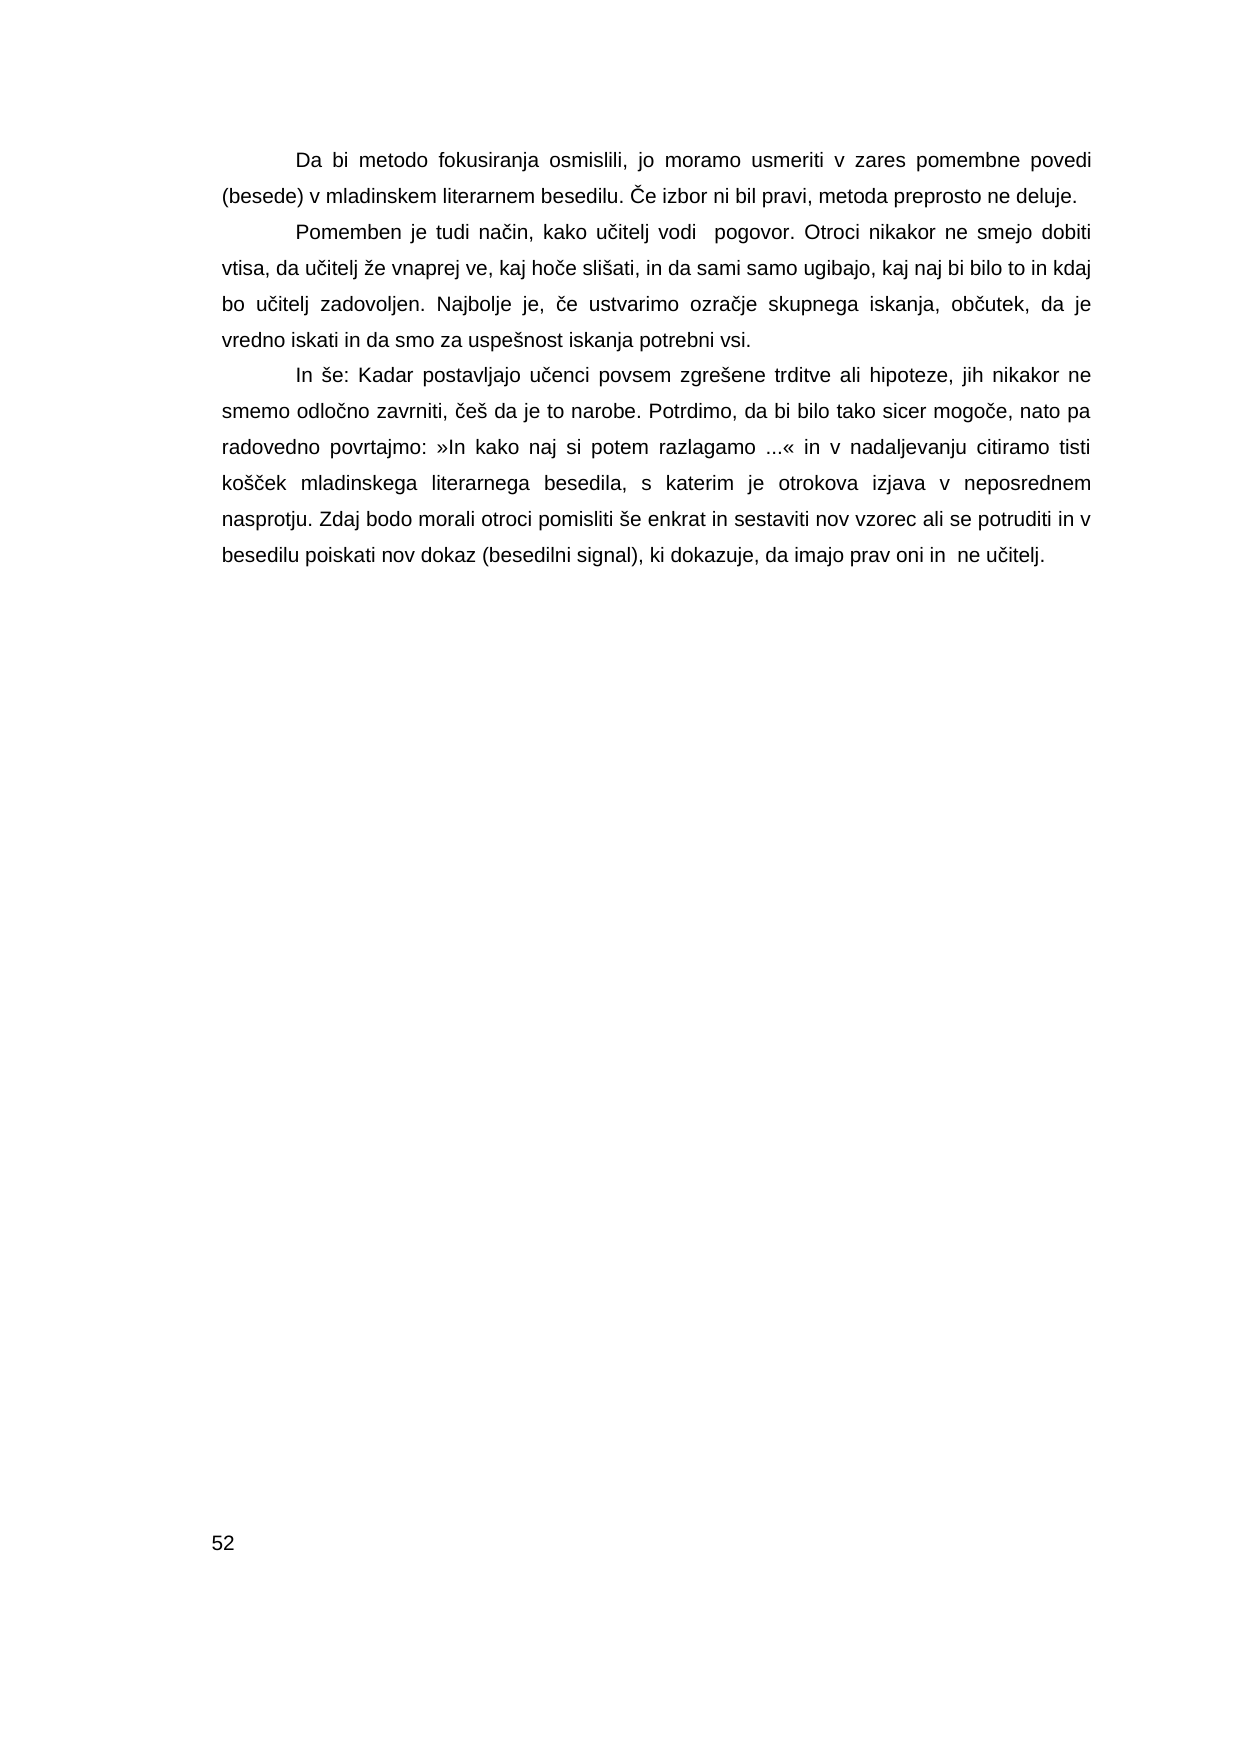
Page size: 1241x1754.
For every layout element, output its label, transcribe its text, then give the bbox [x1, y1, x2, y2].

text Pomemben je tudi način, kako učitelj vodi pogovor. Otroci nikakor ne smejo dobiti vtisa, da učitelj že vnaprej ve, kaj hoče slišati, in da sami samo ugibajo, kaj naj bi bilo to in kdaj bo učitelj zadovoljen. Najbolje je, če ustvarimo ozračje skupnega iskanja, občutek, da je vredno iskati in da smo za uspešnost iskanja potrebni vsi. [222, 219, 1092, 351]
text Da bi metodo fokusiranja osmislili, jo moramo usmeriti v zares pomembne povedi (besede) v mladinskem literarnem besedilu. Če izbor ni bil pravi, metoda preprosto ne deluje. [222, 148, 1092, 208]
text In še: Kadar postavljajo učenci povsem zgrešene trditve ali hipoteze, jih nikakor ne smemo odločno zavrniti, češ da je to narobe. Potrdimo, da bi bilo tako sicer mogoče, nato pa radovedno povrtajmo: »In kako naj si potem razlagamo ...« in v nadaljevanju citiramo tisti košček mladinskega literarnega besedila, s katerim je otrokova izjava v neposrednem nasprotju. Zdaj bodo morali otroci pomisliti še enkrat in sestaviti nov vzorec ali se potruditi in v besedilu poiskati nov dokaz (besedilni signal), ki dokazuje, da imajo prav oni in ne učitelj. [222, 363, 1092, 567]
